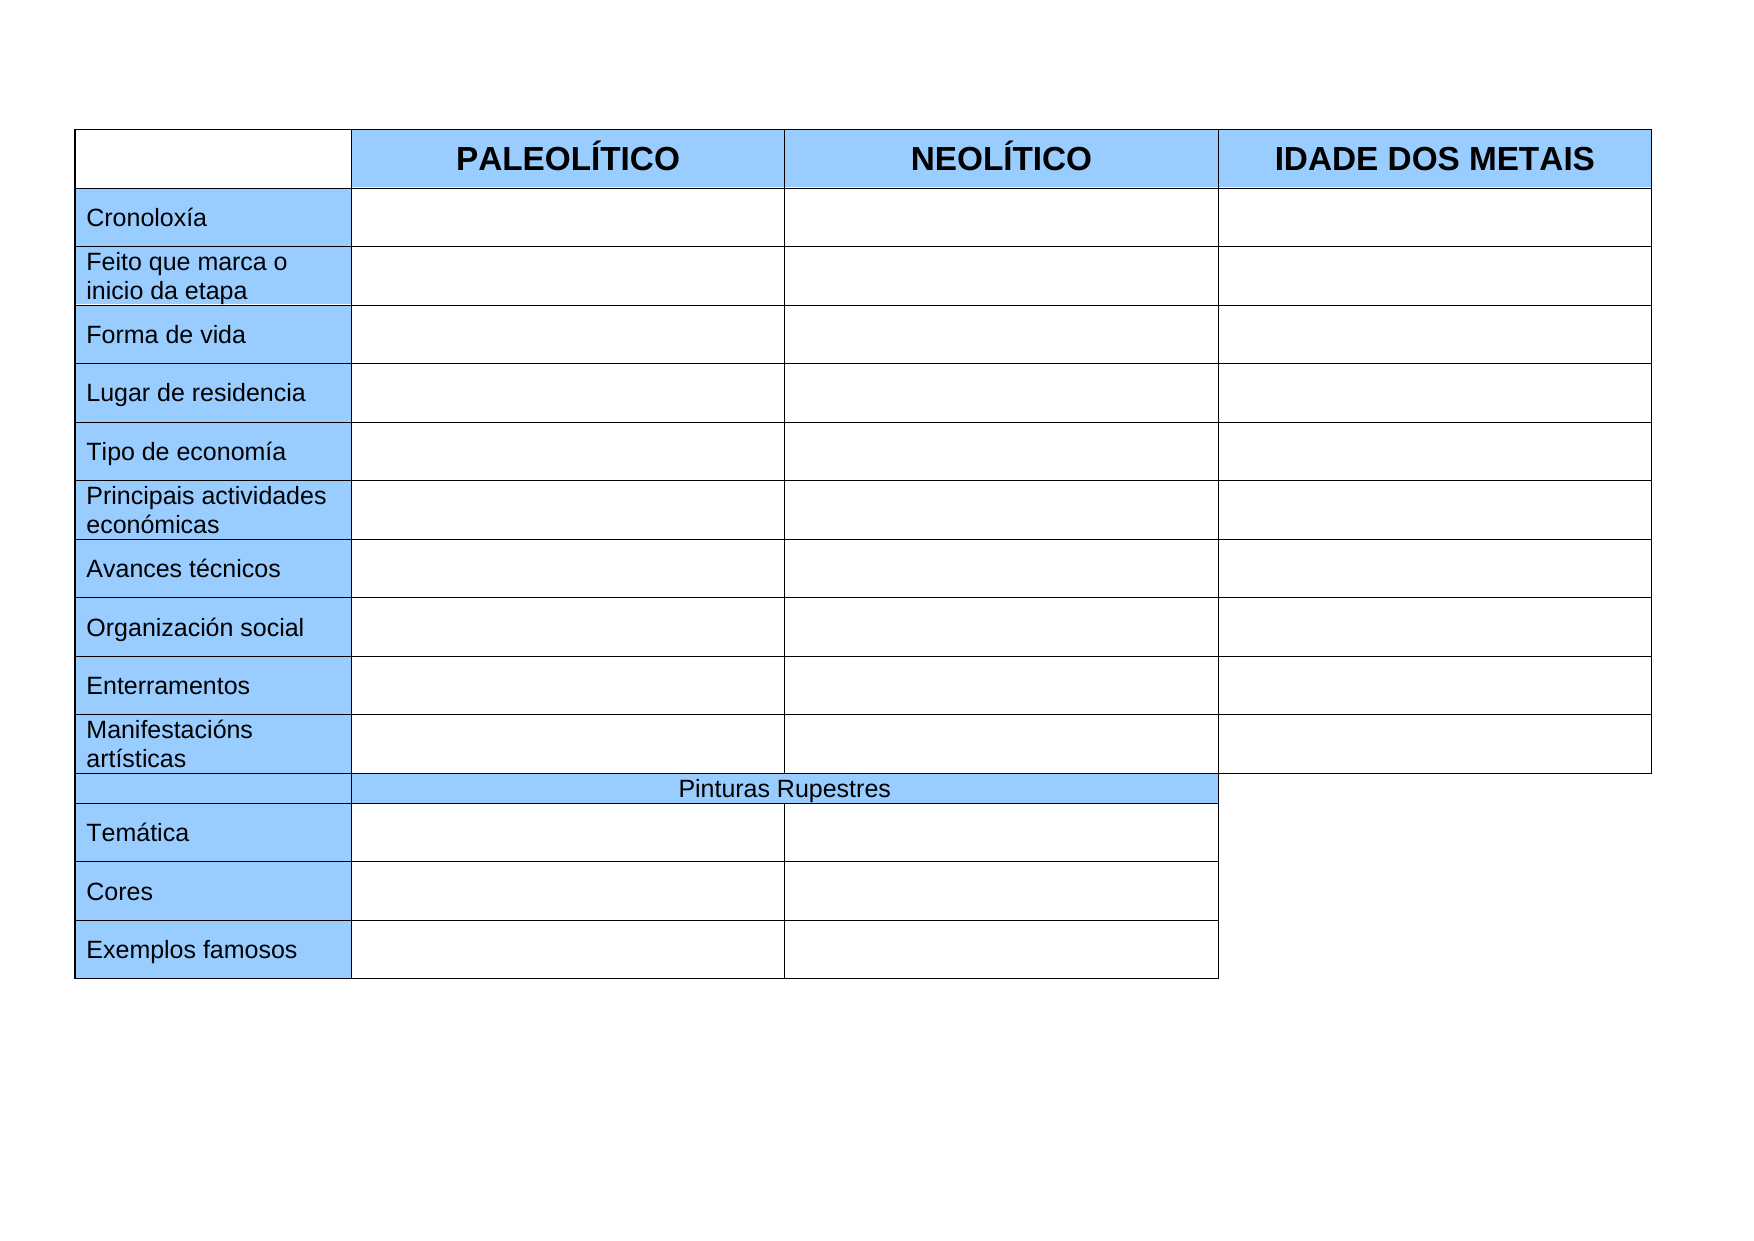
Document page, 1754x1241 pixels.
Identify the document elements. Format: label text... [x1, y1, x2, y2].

table_cell [76, 774, 351, 803]
table_cell [1219, 364, 1651, 422]
table_cell [352, 306, 784, 363]
table_cell [1219, 306, 1651, 363]
table_cell Cronoloxía [76, 189, 351, 246]
table_cell Pinturas Rupestres [352, 774, 1218, 803]
table_cell [785, 481, 1218, 539]
table_cell Cores [76, 862, 351, 920]
table_cell [352, 247, 784, 304]
table_cell [1219, 189, 1651, 246]
table_cell [785, 657, 1218, 714]
table_cell [1219, 861, 1651, 920]
table_cell [1219, 657, 1651, 714]
table_cell [1219, 247, 1651, 304]
table_cell [785, 715, 1218, 773]
table_cell [785, 921, 1218, 978]
table_cell Temática [76, 804, 351, 861]
table_cell [785, 189, 1218, 246]
table_cell [352, 540, 784, 597]
table_header NEOLÍTICO [785, 130, 1218, 187]
table_cell [785, 862, 1218, 920]
table_cell [785, 423, 1218, 480]
table_cell [1219, 540, 1651, 597]
table_cell [785, 804, 1218, 861]
table_cell Exemplos famosos [76, 921, 351, 978]
table_header [76, 130, 351, 187]
table_header IDADE DOS METAIS [1219, 130, 1651, 187]
table_cell [785, 598, 1218, 656]
table_cell [1219, 920, 1651, 978]
table_cell Feito que marca o inicio da etapa [76, 247, 351, 304]
table_cell Organización social [76, 598, 351, 656]
table_cell [785, 540, 1218, 597]
table_cell Manifestacións artísticas [76, 715, 351, 773]
table_cell [352, 657, 784, 714]
table_cell [352, 862, 784, 920]
table_cell [352, 481, 784, 539]
table_cell [352, 715, 784, 773]
table_cell Avances técnicos [76, 540, 351, 597]
table_cell [352, 423, 784, 480]
table_cell [785, 364, 1218, 422]
table_cell [352, 598, 784, 656]
table_cell [1219, 715, 1651, 773]
table_header PALEOLÍTICO [352, 130, 784, 187]
table_cell [352, 804, 784, 861]
table_cell Forma de vida [76, 306, 351, 363]
table_cell [1219, 598, 1651, 656]
table_cell [352, 189, 784, 246]
table_cell [352, 921, 784, 978]
table_cell Tipo de economía [76, 423, 351, 480]
table_cell [1219, 774, 1651, 803]
table_cell [352, 364, 784, 422]
table_cell [785, 247, 1218, 304]
table_cell Principais actividades económicas [76, 481, 351, 539]
table_cell [785, 306, 1218, 363]
table_cell [1219, 803, 1651, 861]
table_cell [1219, 481, 1651, 539]
table_cell Lugar de residencia [76, 364, 351, 422]
table_cell Enterramentos [76, 657, 351, 714]
table_cell [1219, 423, 1651, 480]
